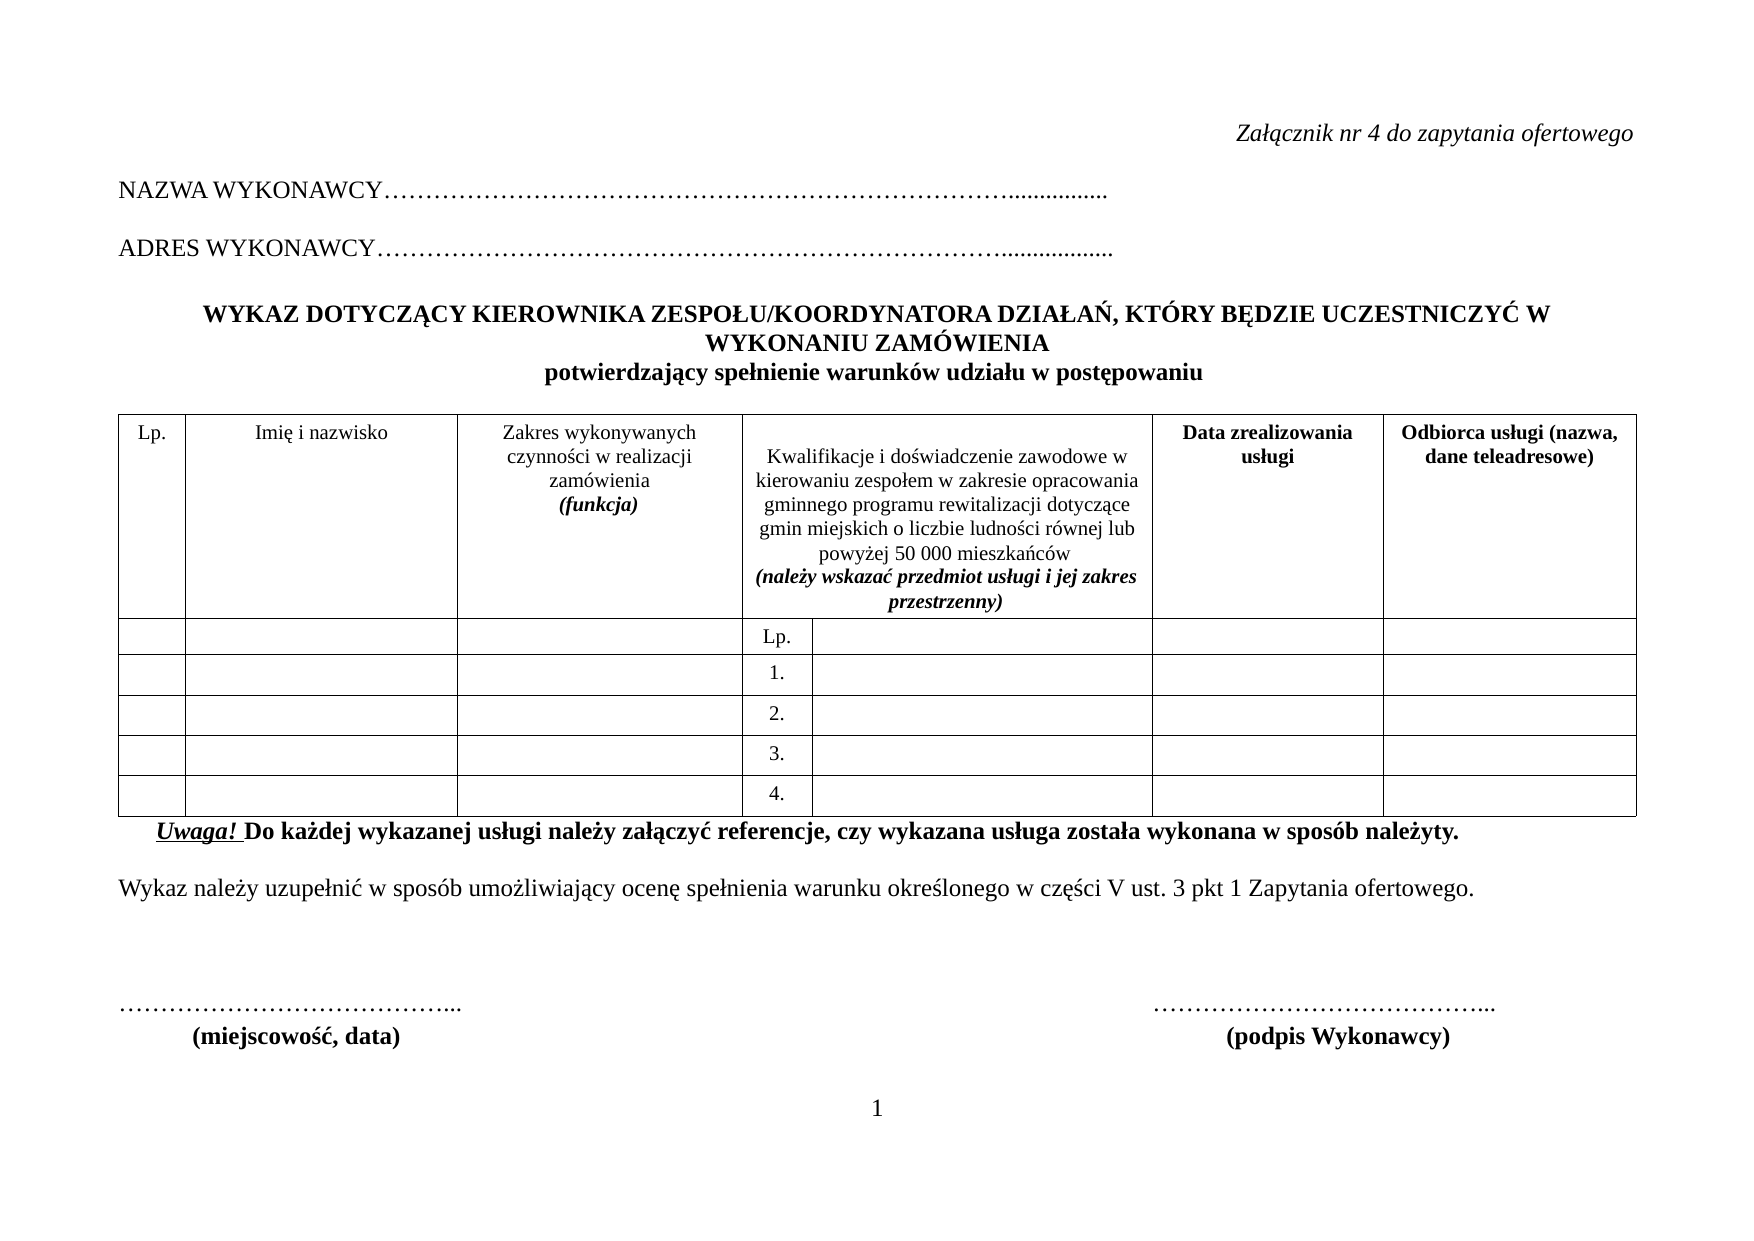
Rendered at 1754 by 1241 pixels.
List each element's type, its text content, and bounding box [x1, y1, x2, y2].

table_cell [458, 776, 742, 816]
table_header Odbiorca usługi (nazwa, dane teleadresowe) [1384, 415, 1636, 618]
table_cell [186, 619, 457, 654]
table_cell [458, 736, 742, 775]
table_cell [119, 619, 185, 654]
text …………………………………... …………………………………... [118, 988, 1636, 1017]
table_cell [1153, 736, 1383, 775]
table_cell 3. [743, 736, 812, 775]
text WYKAZ DOTYCZĄCY KIEROWNIKA ZESPOŁU/KOORDYNATORA DZIAŁAŃ, KTÓRY BĘDZIE UCZESTNICZYĆ W WYKONANIU ZAMÓWIENIA [118, 299, 1636, 357]
table_cell [1384, 736, 1636, 775]
table_cell [1153, 619, 1383, 654]
table_cell 1. [743, 655, 812, 694]
table_cell [813, 736, 1152, 775]
table_cell [458, 655, 742, 694]
text Załącznik nr 4 do zapytania ofertowego [118, 118, 1636, 147]
table_cell [1153, 655, 1383, 694]
table_cell [1153, 776, 1383, 816]
table_cell [119, 776, 185, 816]
table_cell [186, 655, 457, 694]
text potwierdzający spełnienie warunków udziału w postępowaniu [118, 357, 1636, 385]
table_cell Lp. [743, 619, 812, 654]
text ADRES WYKONAWCY………………………………………………………………….................. [118, 233, 1636, 262]
table_header Imię i nazwisko [186, 415, 457, 618]
table_cell [1384, 776, 1636, 816]
table_cell [1384, 619, 1636, 654]
table_cell [119, 736, 185, 775]
table_cell [813, 696, 1152, 735]
table_cell [1153, 696, 1383, 735]
table_cell [1384, 655, 1636, 694]
table_cell 2. [743, 696, 812, 735]
table_cell 4. [743, 776, 812, 816]
table_cell [186, 696, 457, 735]
table_header Kwalifikacje i doświadczenie zawodowe w kierowaniu zespołem w zakresie opracowania gminnego programu rewitalizacji dotyczące gmin miejskich o liczbie ludności równej lub powyżej 50 000 mieszkańców (należy wskazać przedmiot usługi i jej zakres przestrzenny) [743, 415, 1152, 618]
table_cell [458, 696, 742, 735]
table_header Data zrealizowania usługi [1153, 415, 1383, 618]
table_cell [1384, 696, 1636, 735]
text Uwaga! Do każdej wykazanej usługi należy załączyć referencje, czy wykazana usługa została wykonana w sposób należyty. [156, 817, 1636, 845]
table_cell [813, 655, 1152, 694]
table_cell [813, 776, 1152, 816]
table_header Lp. [119, 415, 185, 618]
text NAZWA WYKONAWCY…………………………………………………………………................ [118, 176, 1636, 204]
table_cell [119, 655, 185, 694]
table_cell [813, 619, 1152, 654]
text (miejscowość, data) (podpis Wykonawcy) [118, 1021, 1636, 1050]
table_header Zakres wykonywanych czynności w realizacji zamówienia (funkcja) [458, 415, 742, 618]
text Wykaz należy uzupełnić w sposób umożliwiający ocenę spełnienia warunku określonego w części V ust. 3 pkt 1 Zapytania ofertowego. [118, 873, 1636, 902]
table_cell [119, 696, 185, 735]
table_cell [186, 736, 457, 775]
table_cell [186, 776, 457, 816]
table_cell [458, 619, 742, 654]
